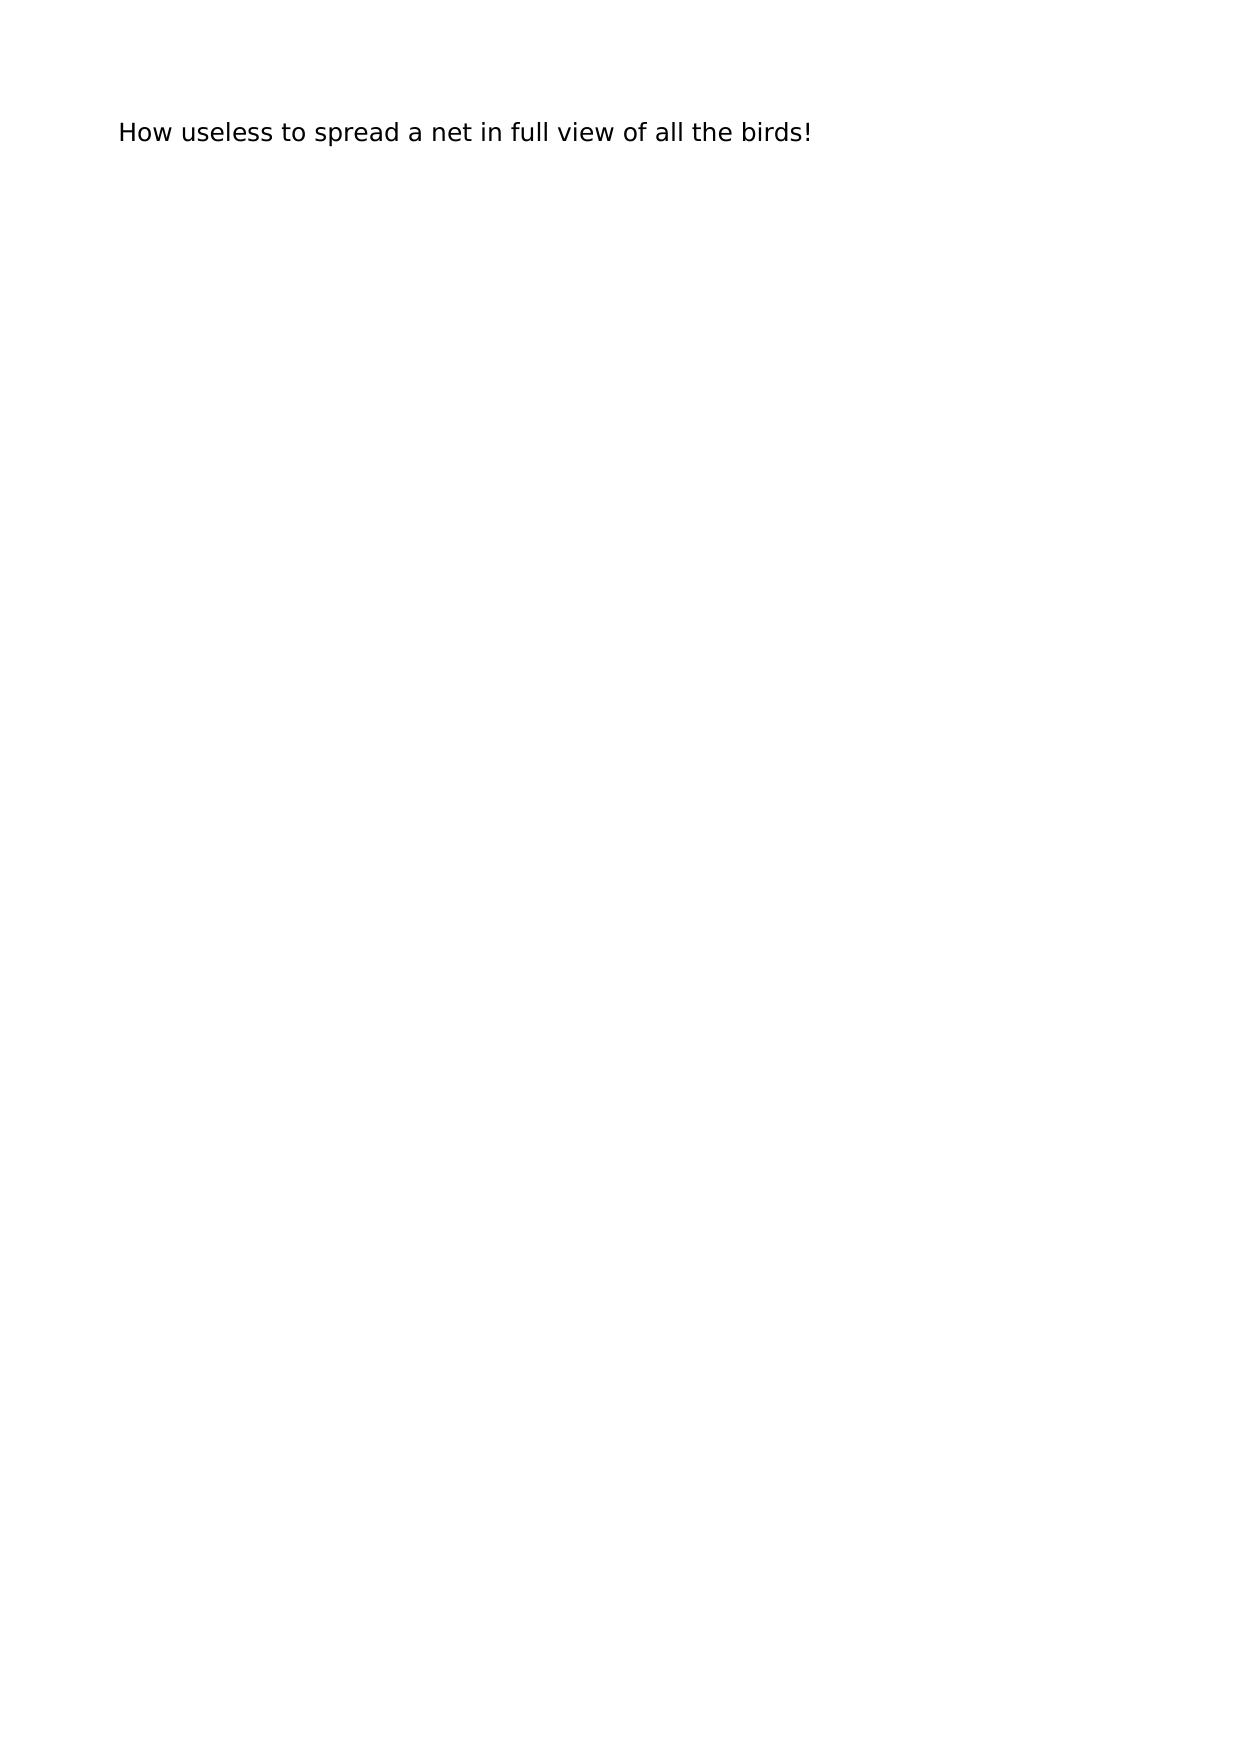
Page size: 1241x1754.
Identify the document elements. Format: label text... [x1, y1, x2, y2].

text How useless to spread a net in full view of all the birds! [118, 118, 1122, 147]
